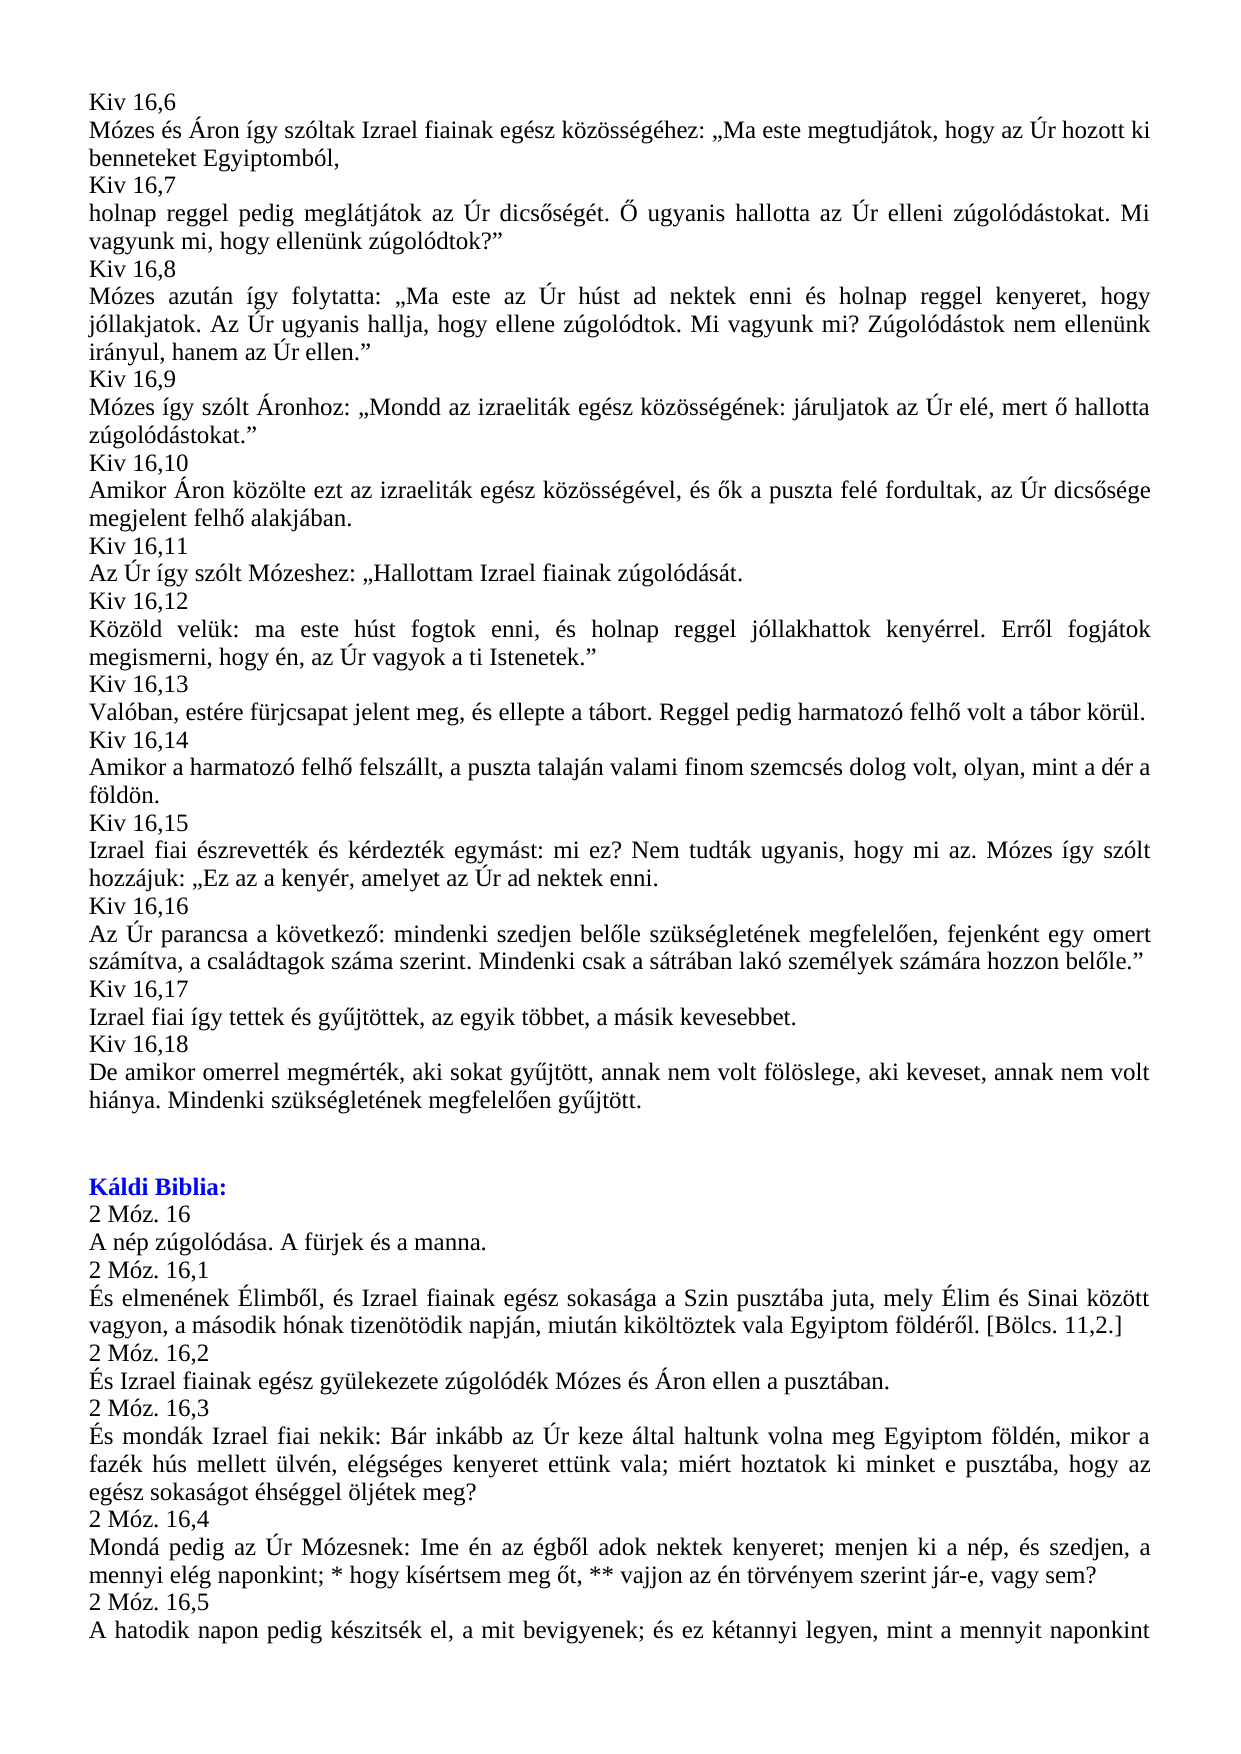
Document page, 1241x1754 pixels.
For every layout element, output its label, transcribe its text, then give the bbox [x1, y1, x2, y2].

text Kiv 16,6 [88, 88, 1152, 116]
text És mondák Izrael fiai nekik: Bár inkább az Úr keze által haltunk volna meg Egyiptom földén, mikor a fazék hús mellett ülvén, elégséges kenyeret ettünk vala; miért hoztatok ki minket e pusztába, hogy az egész sokaságot éhséggel öljétek meg? [88, 1422, 1152, 1505]
text Káldi Biblia: [88, 1173, 1152, 1201]
text 2 Móz. 16,3 [88, 1394, 1152, 1422]
text Kiv 16,18 [88, 1031, 1152, 1058]
text A hatodik napon pedig készitsék el, a mit bevigyenek; és ez kétannyi legyen, mint a mennyit naponkint [88, 1616, 1152, 1644]
text Mózes így szólt Áronhoz: „Mondd az izraeliták egész közösségének: járuljatok az Úr elé, mert ő hallotta zúgolódástokat.” [88, 393, 1152, 449]
text Kiv 16,8 [88, 255, 1152, 282]
text És elmenének Élimből, és Izrael fiainak egész sokasága a Szin pusztába juta, mely Élim és Sinai között vagyon, a második hónak tizenötödik napján, miután kiköltöztek vala Egyiptom földéről. [Bölcs. 11,2.] [88, 1284, 1152, 1339]
text 2 Móz. 16,5 [88, 1588, 1152, 1616]
text Amikor a harmatozó felhő felszállt, a puszta talaján valami finom szemcsés dolog volt, olyan, mint a dér a földön. [88, 753, 1152, 809]
text Az Úr így szólt Mózeshez: „Hallottam Izrael fiainak zúgolódását. [88, 559, 1152, 587]
text Az Úr parancsa a következő: mindenki szedjen belőle szükségletének megfelelően, fejenként egy omert számítva, a családtagok száma szerint. Mindenki csak a sátrában lakó személyek számára hozzon belőle.” [88, 920, 1152, 975]
text Kiv 16,12 [88, 587, 1152, 615]
text Izrael fiai észrevették és kérdezték egymást: mi ez? Nem tudták ugyanis, hogy mi az. Mózes így szólt hozzájuk: „Ez az a kenyér, amelyet az Úr ad nektek enni. [88, 837, 1152, 892]
text Valóban, estére fürjcsapat jelent meg, és ellepte a tábort. Reggel pedig harmatozó felhő volt a tábor körül. [88, 698, 1152, 726]
text De amikor omerrel megmérték, aki sokat gyűjtött, annak nem volt fölöslege, aki keveset, annak nem volt hiánya. Mindenki szükségletének megfelelően gyűjtött. [88, 1058, 1152, 1114]
text A nép zúgolódása. A fürjek és a manna. [88, 1228, 1152, 1256]
text Kiv 16,17 [88, 975, 1152, 1003]
text Amikor Áron közölte ezt az izraeliták egész közösségével, és ők a puszta felé fordultak, az Úr dicsősége megjelent felhő alakjában. [88, 476, 1152, 532]
text Mózes és Áron így szóltak Izrael fiainak egész közösségéhez: „Ma este megtudjátok, hogy az Úr hozott ki benneteket Egyiptomból, [88, 116, 1152, 172]
text Kiv 16,15 [88, 809, 1152, 837]
text Kiv 16,7 [88, 172, 1152, 199]
text Izrael fiai így tettek és gyűjtöttek, az egyik többet, a másik kevesebbet. [88, 1003, 1152, 1031]
text Kiv 16,10 [88, 449, 1152, 476]
text Mózes azután így folytatta: „Ma este az Úr húst ad nektek enni és holnap reggel kenyeret, hogy jóllakjatok. Az Úr ugyanis hallja, hogy ellene zúgolódtok. Mi vagyunk mi? Zúgolódástok nem ellenünk irányul, hanem az Úr ellen.” [88, 282, 1152, 366]
text 2 Móz. 16 [88, 1201, 1152, 1228]
text 2 Móz. 16,1 [88, 1256, 1152, 1284]
text És Izrael fiainak egész gyülekezete zúgolódék Mózes és Áron ellen a pusztában. [88, 1367, 1152, 1394]
text Mondá pedig az Úr Mózesnek: Ime én az égből adok nektek kenyeret; menjen ki a nép, és szedjen, a mennyi elég naponkint; * hogy kísértsem meg őt, ** vajjon az én törvényem szerint jár-e, vagy sem? [88, 1533, 1152, 1588]
text Kiv 16,13 [88, 670, 1152, 698]
text Kiv 16,9 [88, 366, 1152, 393]
text 2 Móz. 16,2 [88, 1339, 1152, 1367]
text 2 Móz. 16,4 [88, 1505, 1152, 1533]
text Közöld velük: ma este húst fogtok enni, és holnap reggel jóllakhattok kenyérrel. Erről fogjátok megismerni, hogy én, az Úr vagyok a ti Istenetek.” [88, 615, 1152, 670]
text holnap reggel pedig meglátjátok az Úr dicsőségét. Ő ugyanis hallotta az Úr elleni zúgolódástokat. Mi vagyunk mi, hogy ellenünk zúgolódtok?” [88, 199, 1152, 255]
text Kiv 16,11 [88, 532, 1152, 559]
text Kiv 16,16 [88, 892, 1152, 920]
text Kiv 16,14 [88, 726, 1152, 753]
